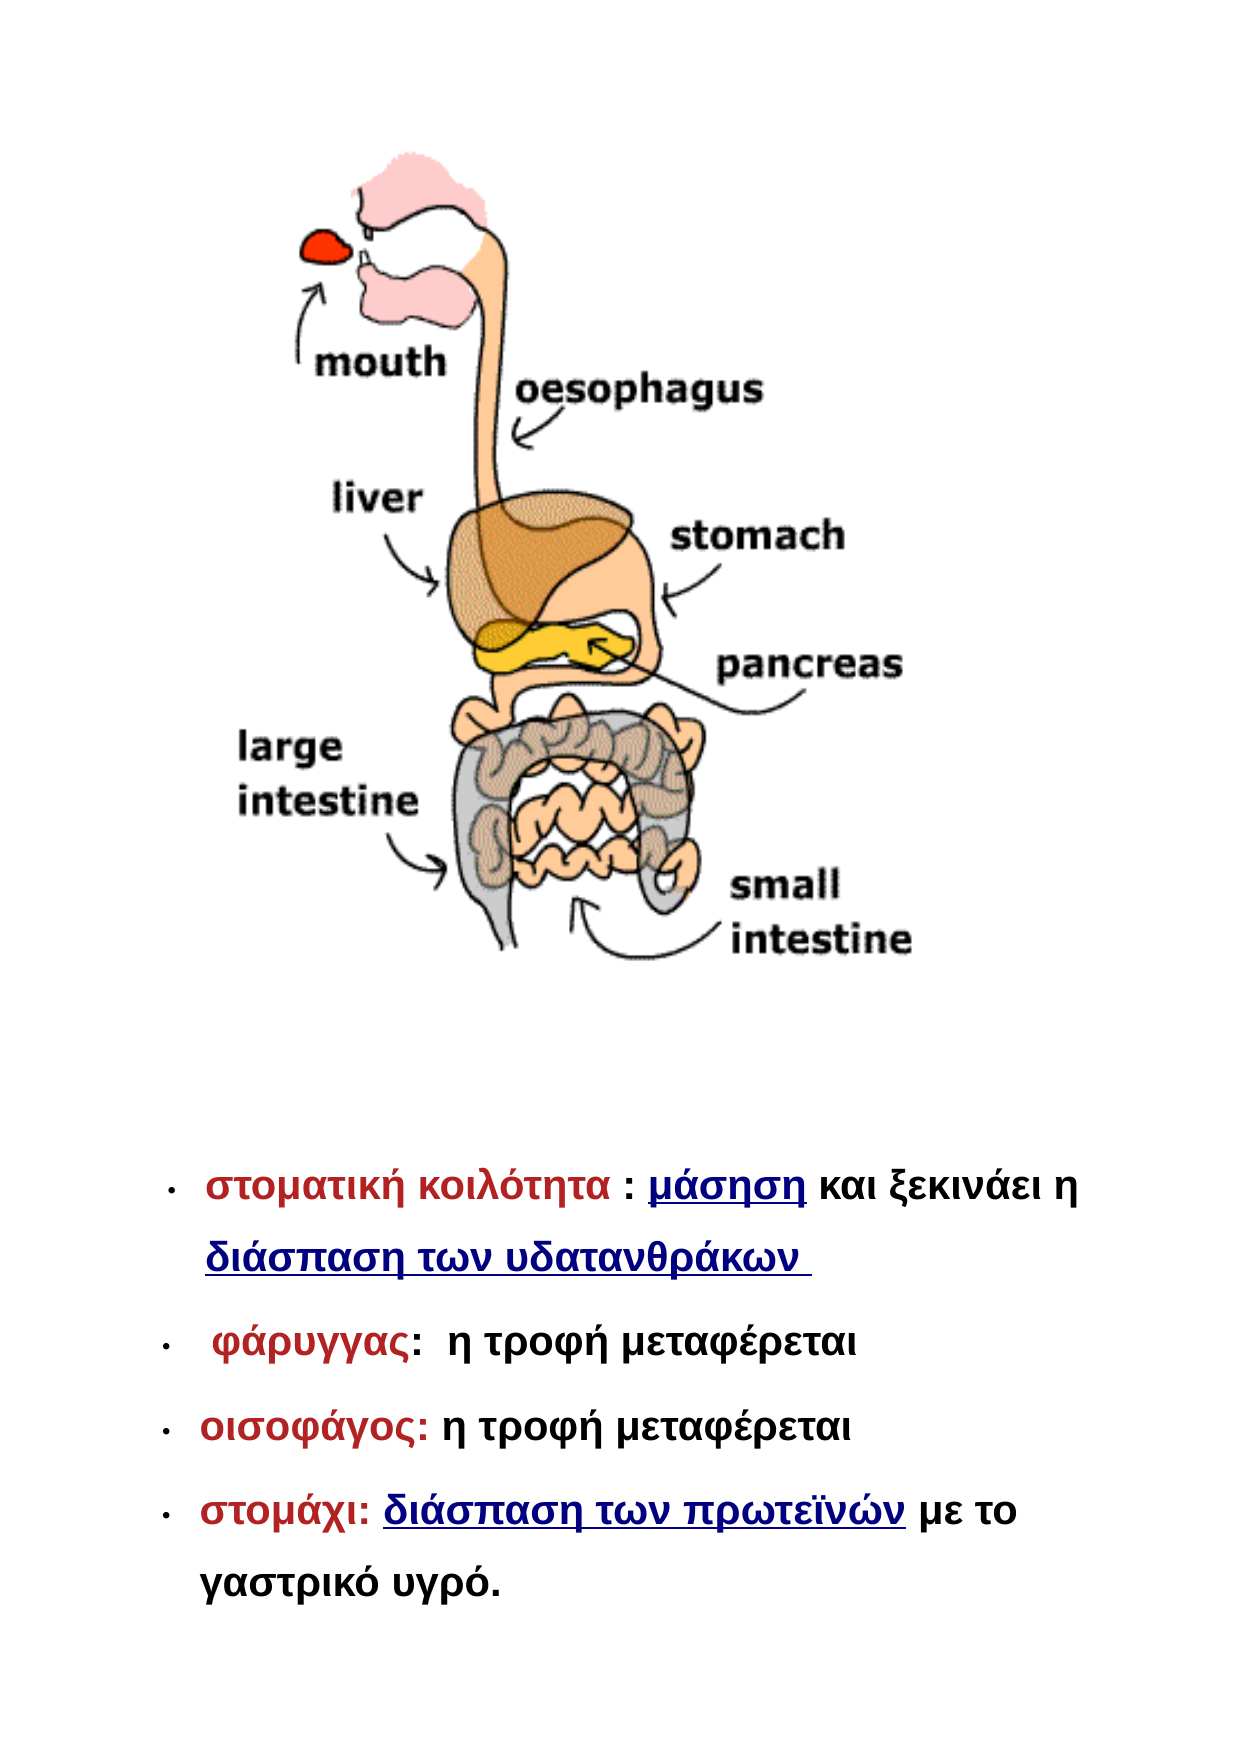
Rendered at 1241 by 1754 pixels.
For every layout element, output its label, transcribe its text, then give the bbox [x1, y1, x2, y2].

list στοματική κοιλότητα : μάσηση και ξεκινάει η διάσπαση των υδατανθράκων [167, 1160, 1122, 1280]
list οισοφάγος: η τροφή μεταφέρεται [162, 1401, 1122, 1449]
list φάρυγγας: η τροφή μεταφέρεται [162, 1317, 1122, 1364]
picture [232, 149, 923, 1014]
list στομάχι: διάσπαση των πρωτεϊνών με το γαστρικό υγρό. [162, 1485, 1122, 1605]
